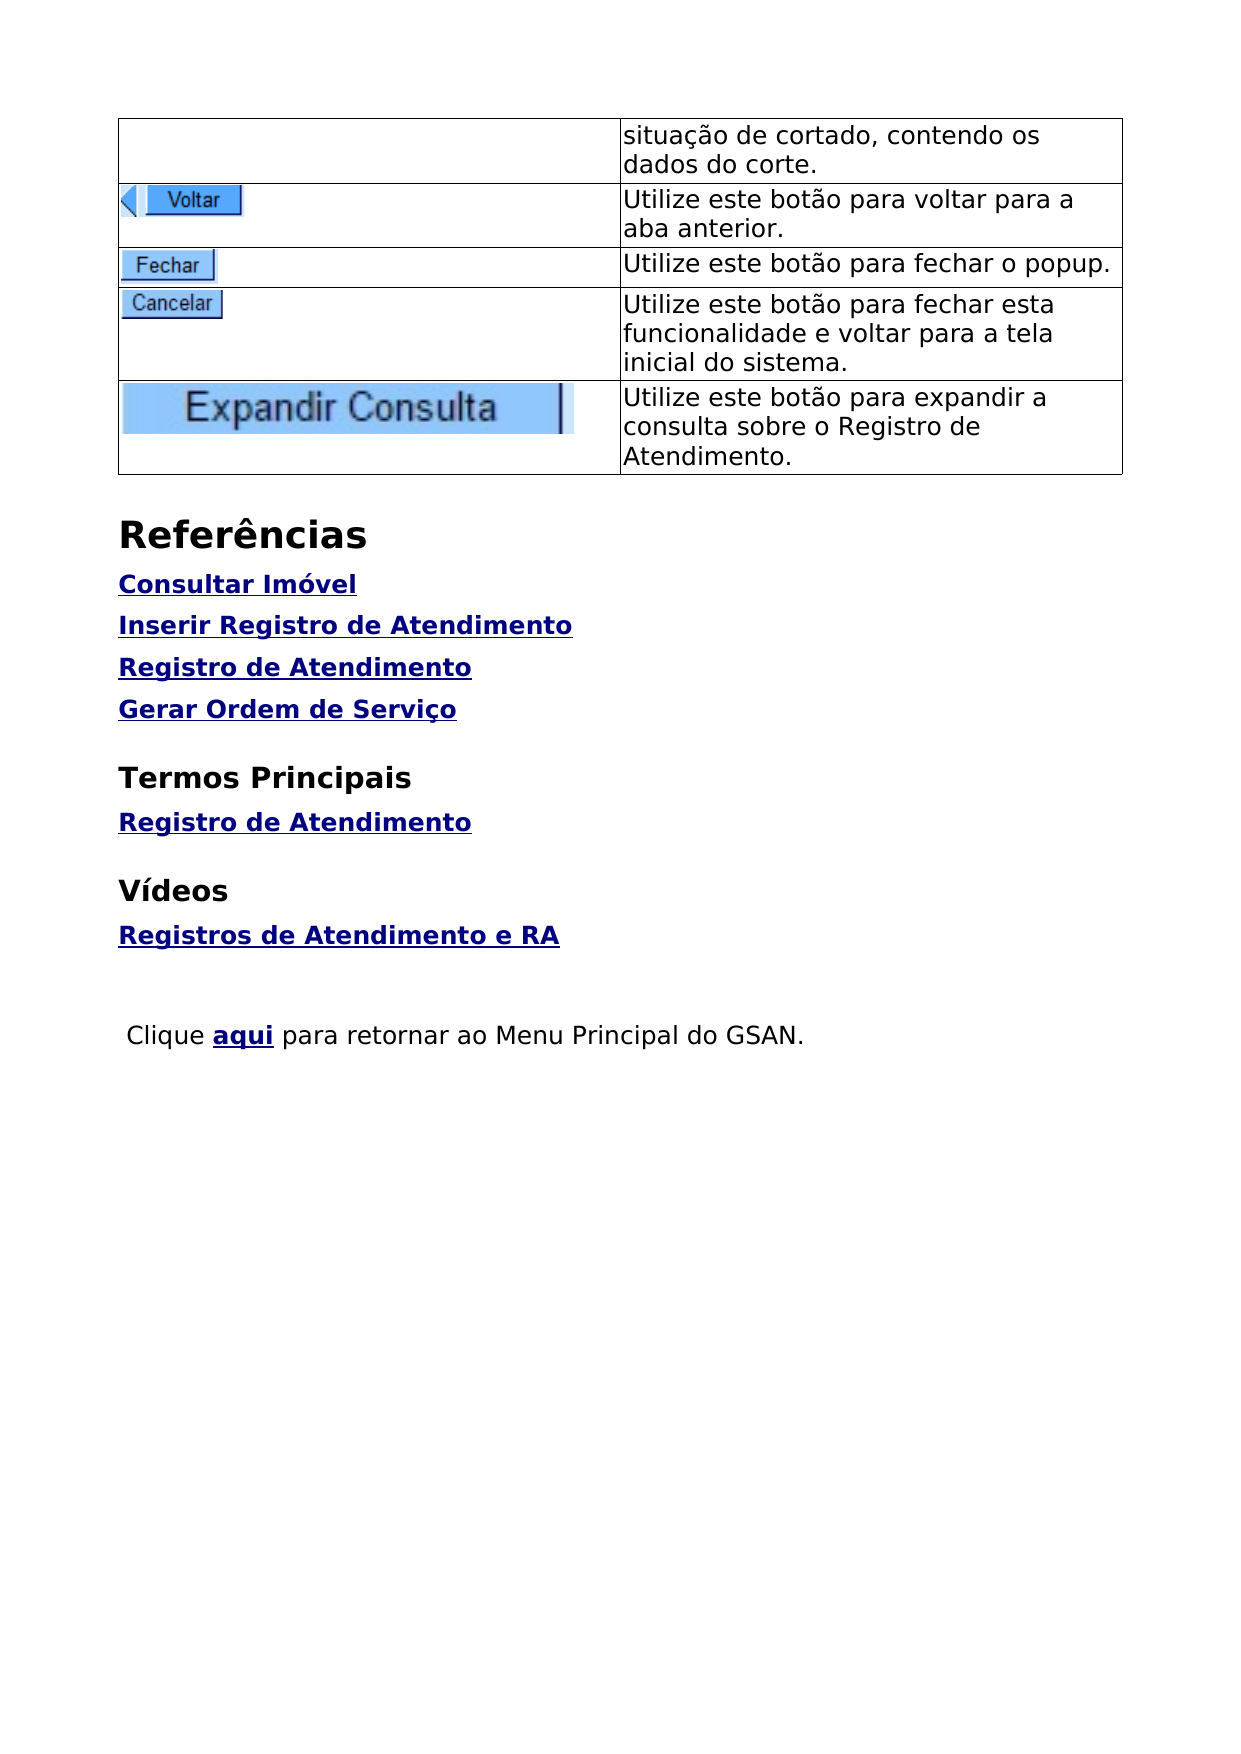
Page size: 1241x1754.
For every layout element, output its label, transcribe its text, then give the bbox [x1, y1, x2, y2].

text Gerar Ordem de Serviço [118, 695, 1122, 724]
table_cell Utilize este botão para fechar o popup. [621, 248, 1122, 287]
picture [121, 383, 575, 434]
subtitle Vídeos [118, 875, 1122, 909]
table_cell Utilize este botão para fechar esta funcionalidade e voltar para a tela inicial do sistema. [621, 288, 1122, 380]
text Inserir Registro de Atendimento [118, 612, 1122, 641]
table_cell [119, 119, 620, 182]
subtitle Termos Principais [118, 762, 1122, 796]
table_cell situação de cortado, contendo os dados do corte. [621, 119, 1122, 182]
text Registros de Atendimento e RA [118, 921, 1122, 950]
subtitle Referências [118, 514, 1122, 557]
text Consultar Imóvel [118, 570, 1122, 599]
picture [121, 185, 245, 217]
picture [121, 290, 223, 319]
text Registro de Atendimento [118, 653, 1122, 682]
picture [121, 249, 218, 284]
table_cell Utilize este botão para voltar para a aba anterior. [621, 184, 1122, 247]
table_cell [119, 248, 620, 287]
table_cell [119, 381, 620, 474]
table_cell Utilize este botão para expandir a consulta sobre o Registro de Atendimento. [621, 381, 1122, 474]
table_cell [119, 184, 620, 247]
text Registro de Atendimento [118, 808, 1122, 837]
text Clique aqui para retornar ao Menu Principal do GSAN. [118, 963, 1122, 1050]
table_cell [119, 288, 620, 380]
